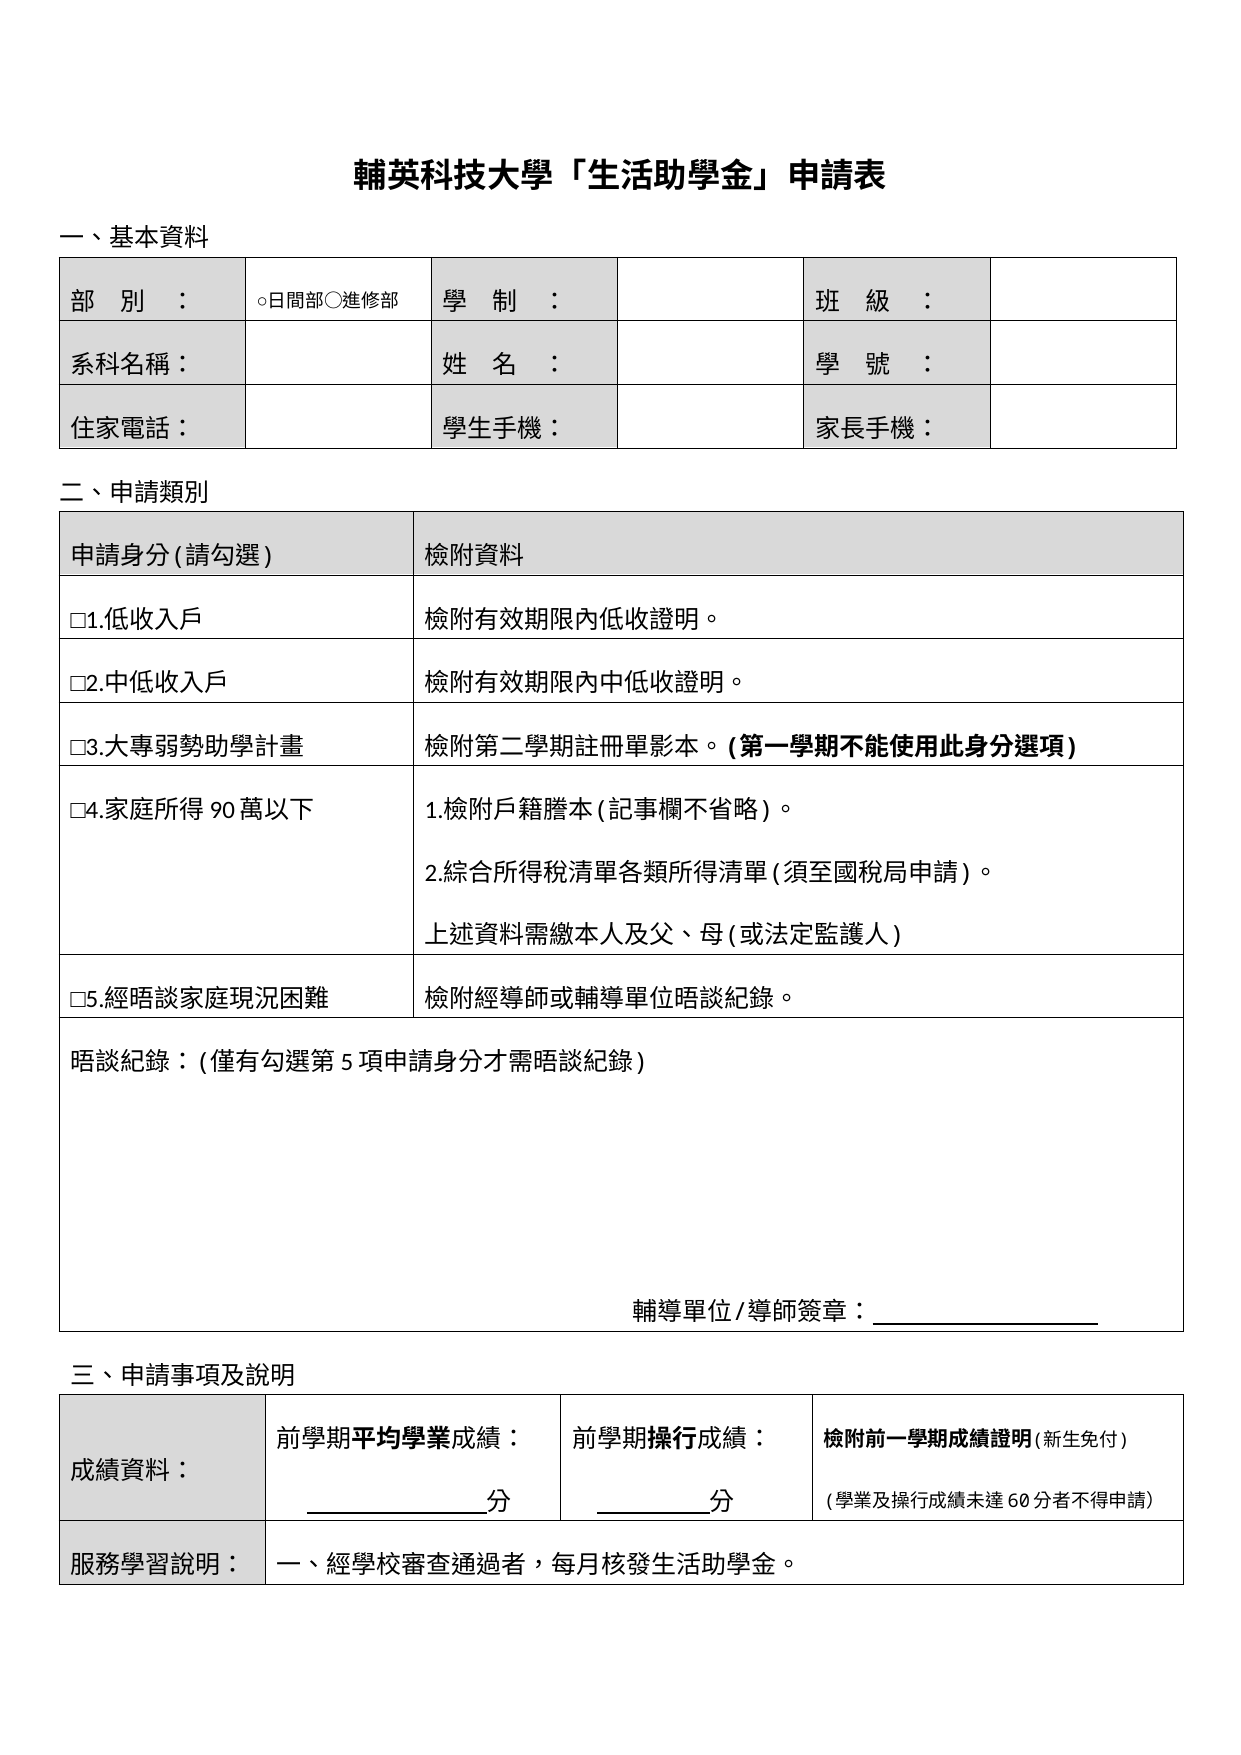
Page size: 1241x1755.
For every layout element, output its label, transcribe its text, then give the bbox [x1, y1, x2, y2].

table_header 部別： [60, 258, 245, 320]
table_cell [246, 385, 431, 447]
text 二、申請類別 [59, 448, 1181, 511]
table_cell 服務學習說明： [60, 1521, 265, 1584]
table_cell 檢附前一學期成績證明(新生免付) (學業及操行成績未達60分者不得申請） [813, 1395, 1183, 1520]
table_cell [246, 321, 431, 384]
table_header 學制： [432, 258, 617, 320]
table_header [991, 258, 1176, 320]
text 一、基本資料 [59, 194, 1181, 257]
table_cell 一、經學校審查通過者，每月核發生活助學金。 [266, 1521, 1183, 1584]
table_cell 檢附有效期限內中低收證明。 [414, 639, 1183, 702]
table_cell 系科名稱： [60, 321, 245, 384]
table_cell 1.檢附戶籍謄本(記事欄不省略)。 2.綜合所得稅清單各類所得清單(須至國稅局申請)。 上述資料需繳本人及父、母(或法定監護人) [414, 766, 1183, 954]
table_header 班級： [804, 258, 990, 320]
table_cell [618, 321, 803, 384]
table_cell 前學期操行成績： 分 [561, 1395, 812, 1520]
table_cell [618, 385, 803, 447]
table_header 檢附資料 [414, 512, 1183, 574]
table_cell 檢附第二學期註冊單影本。(第一學期不能使用此身分選項) [414, 703, 1183, 765]
table_cell □3.大專弱勢助學計畫 [60, 703, 413, 765]
table_cell 姓名： [432, 321, 617, 384]
table_cell □4.家庭所得90萬以下 [60, 766, 413, 954]
text 輔英科技大學「生活助學金」申請表 [59, 132, 1181, 194]
table_cell 住家電話： [60, 385, 245, 447]
table_cell □2.中低收入戶 [60, 639, 413, 702]
table_cell [991, 385, 1176, 447]
table_cell [991, 321, 1176, 384]
table_cell 三、申請事項及說明 [59, 1332, 1183, 1394]
table_cell 檢附有效期限內低收證明。 [414, 576, 1183, 638]
table_cell 晤談紀錄：(僅有勾選第5項申請身分才需晤談紀錄) 輔導單位/導師簽章： [60, 1018, 1183, 1331]
table_header ○日間部○進修部 [246, 258, 431, 320]
table_cell 家長手機： [804, 385, 990, 447]
table_cell □1.低收入戶 [60, 576, 413, 638]
table_cell 前學期平均學業成績： 分 [266, 1395, 560, 1520]
table_header [618, 258, 803, 320]
table_cell 檢附經導師或輔導單位晤談紀錄。 [414, 955, 1183, 1017]
table_cell 學生手機： [432, 385, 617, 447]
table_cell 學號： [804, 321, 990, 384]
table_cell □5.經晤談家庭現況困難 [60, 955, 413, 1017]
table_header 申請身分(請勾選) [60, 512, 413, 574]
table_cell 成績資料： [60, 1395, 265, 1520]
